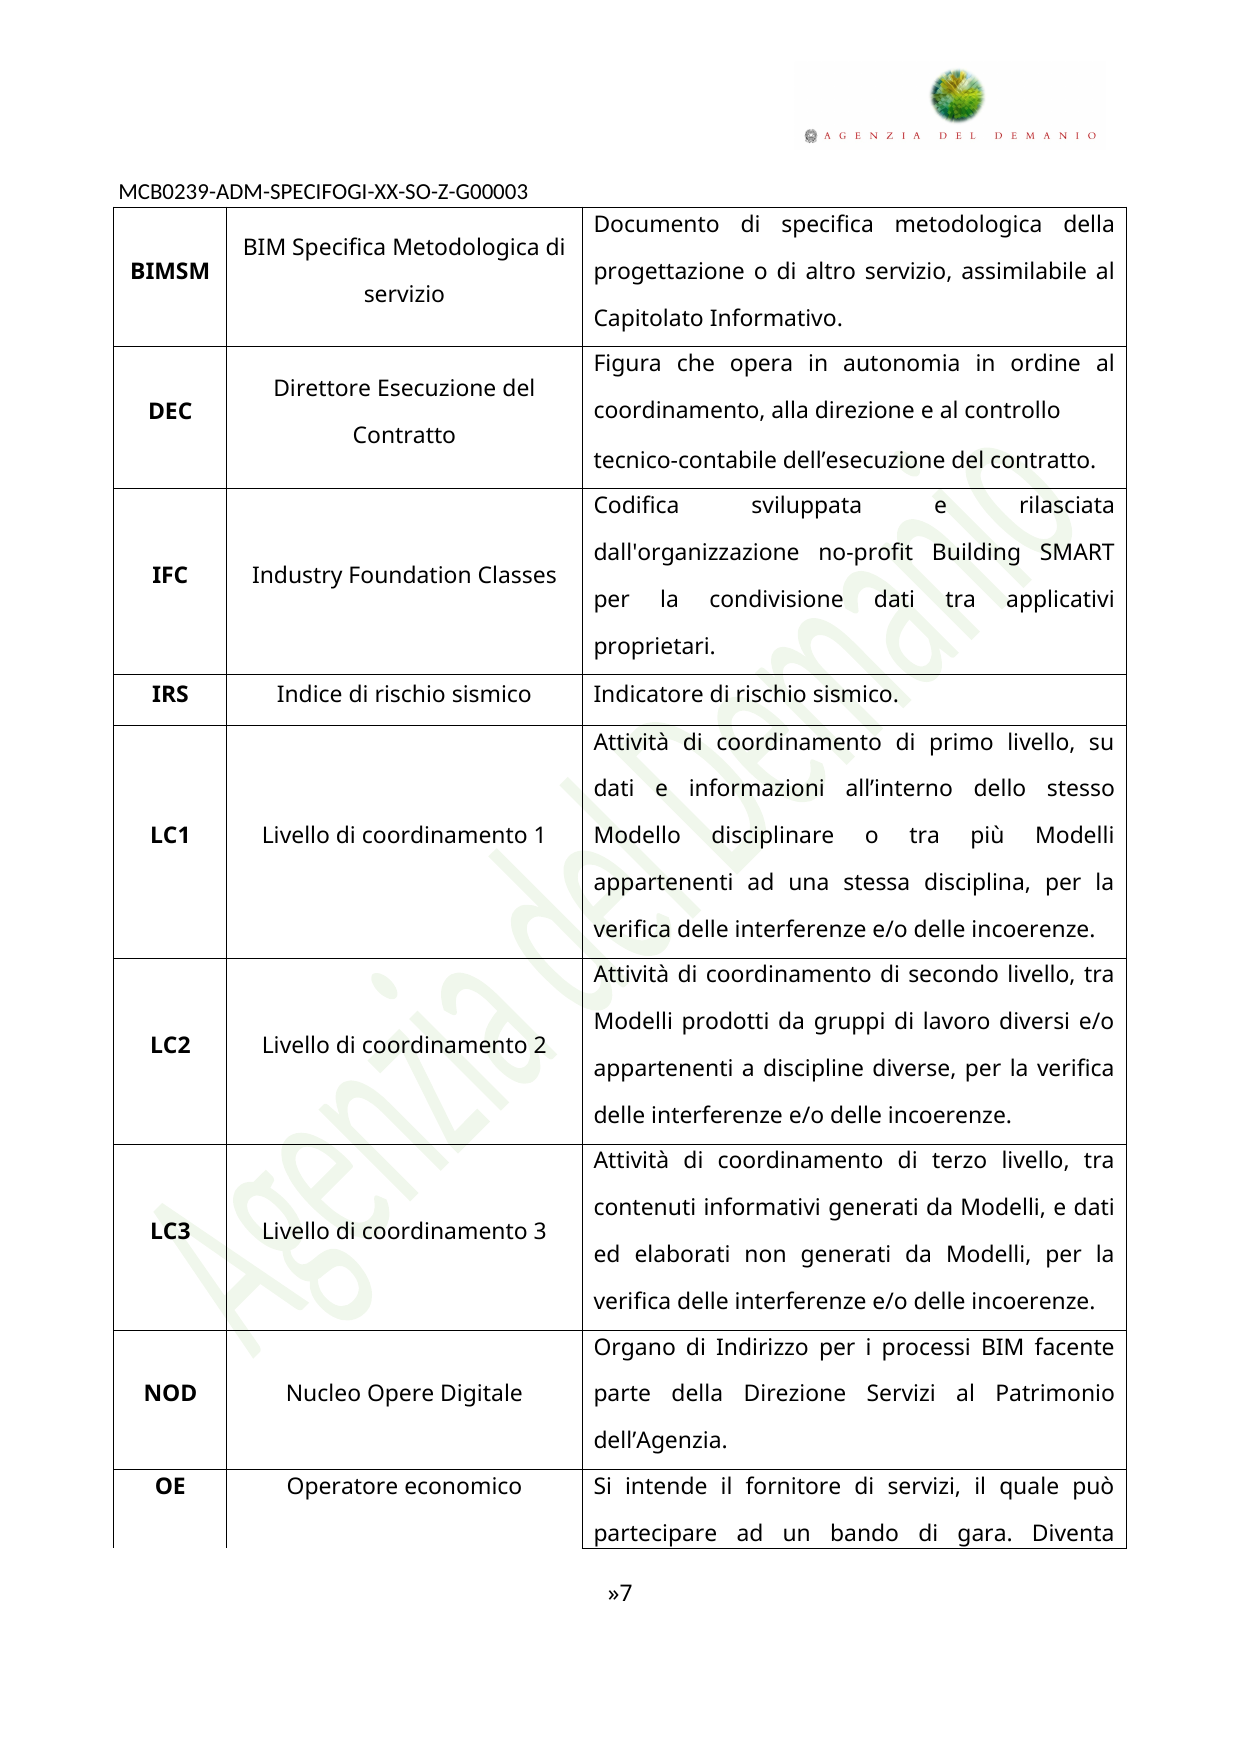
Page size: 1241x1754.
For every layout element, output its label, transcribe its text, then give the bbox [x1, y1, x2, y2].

table_cell Attività di coordinamento di terzo livello, tra contenuti informativi generati da Modelli, e dati ed elaborati non generati da Modelli, per la verifica delle interferenze e/o delle incoerenze. [583, 1145, 1126, 1329]
table_cell Attività di coordinamento di secondo livello, tra Modelli prodotti da gruppi di lavoro diversi e/o appartenenti a discipline diverse, per la verifica delle interferenze e/o delle incoerenze. [583, 959, 1126, 1143]
table_cell Si intende il fornitore di servizi, il quale può partecipare ad un bando di gara. Diventa [583, 1470, 1126, 1548]
table_cell LC2 [114, 959, 226, 1143]
table_cell NOD [114, 1331, 226, 1469]
table_cell Livello di coordinamento 2 [227, 959, 582, 1143]
table_cell BIM Specifica Metodologica di servizio [227, 208, 582, 346]
table_cell Indicatore di rischio sismico. [784, 675, 861, 724]
table_cell OE [114, 1470, 226, 1548]
table_cell Attività di coordinamento di primo livello, su dati e informazioni all’interno dello stesso Modello disciplinare o tra più Modelli appartenenti ad una stessa disciplina, per la verifica delle interferenze e/o delle incoerenze. [583, 726, 1126, 957]
table_cell DEC [114, 347, 226, 488]
table_cell IFC [114, 489, 226, 674]
table_cell Organo di Indirizzo per i processi BIM facente parte della Direzione Servizi al Patrimonio dell’Agenzia. [583, 1331, 1126, 1469]
table_cell IRS [114, 675, 226, 724]
table_cell Industry Foundation Classes [227, 489, 582, 674]
table_cell Figura che opera in autonomia in ordine al coordinamento, alla direzione e al controllo tecnico-contabile dell’esecuzione del contratto. [583, 347, 1126, 488]
table_cell Livello di coordinamento 1 [227, 726, 582, 957]
table_cell Livello di coordinamento 3 [227, 1145, 582, 1329]
table_cell Documento di specifica metodologica della progettazione o di altro servizio, assimilabile al Capitolato Informativo. [583, 208, 1126, 346]
table_cell LC1 [114, 726, 226, 957]
table_cell Indice di rischio sismico [227, 675, 582, 724]
table_cell Direttore Esecuzione del Contratto [227, 347, 582, 488]
table_cell Nucleo Opere Digitale [227, 1331, 582, 1469]
table_cell Operatore economico [227, 1470, 582, 1548]
table_cell Indicatore di rischio sismico. [583, 675, 804, 724]
table_cell BIMSM [114, 208, 226, 346]
table_cell LC3 [114, 1145, 226, 1329]
table_cell Indicatore di rischio sismico. [831, 675, 1126, 724]
table_cell Codifica sviluppata e rilasciata dall'organizzazione no-profit Building SMART per la condivisione dati tra applicativi proprietari. [583, 489, 1126, 674]
